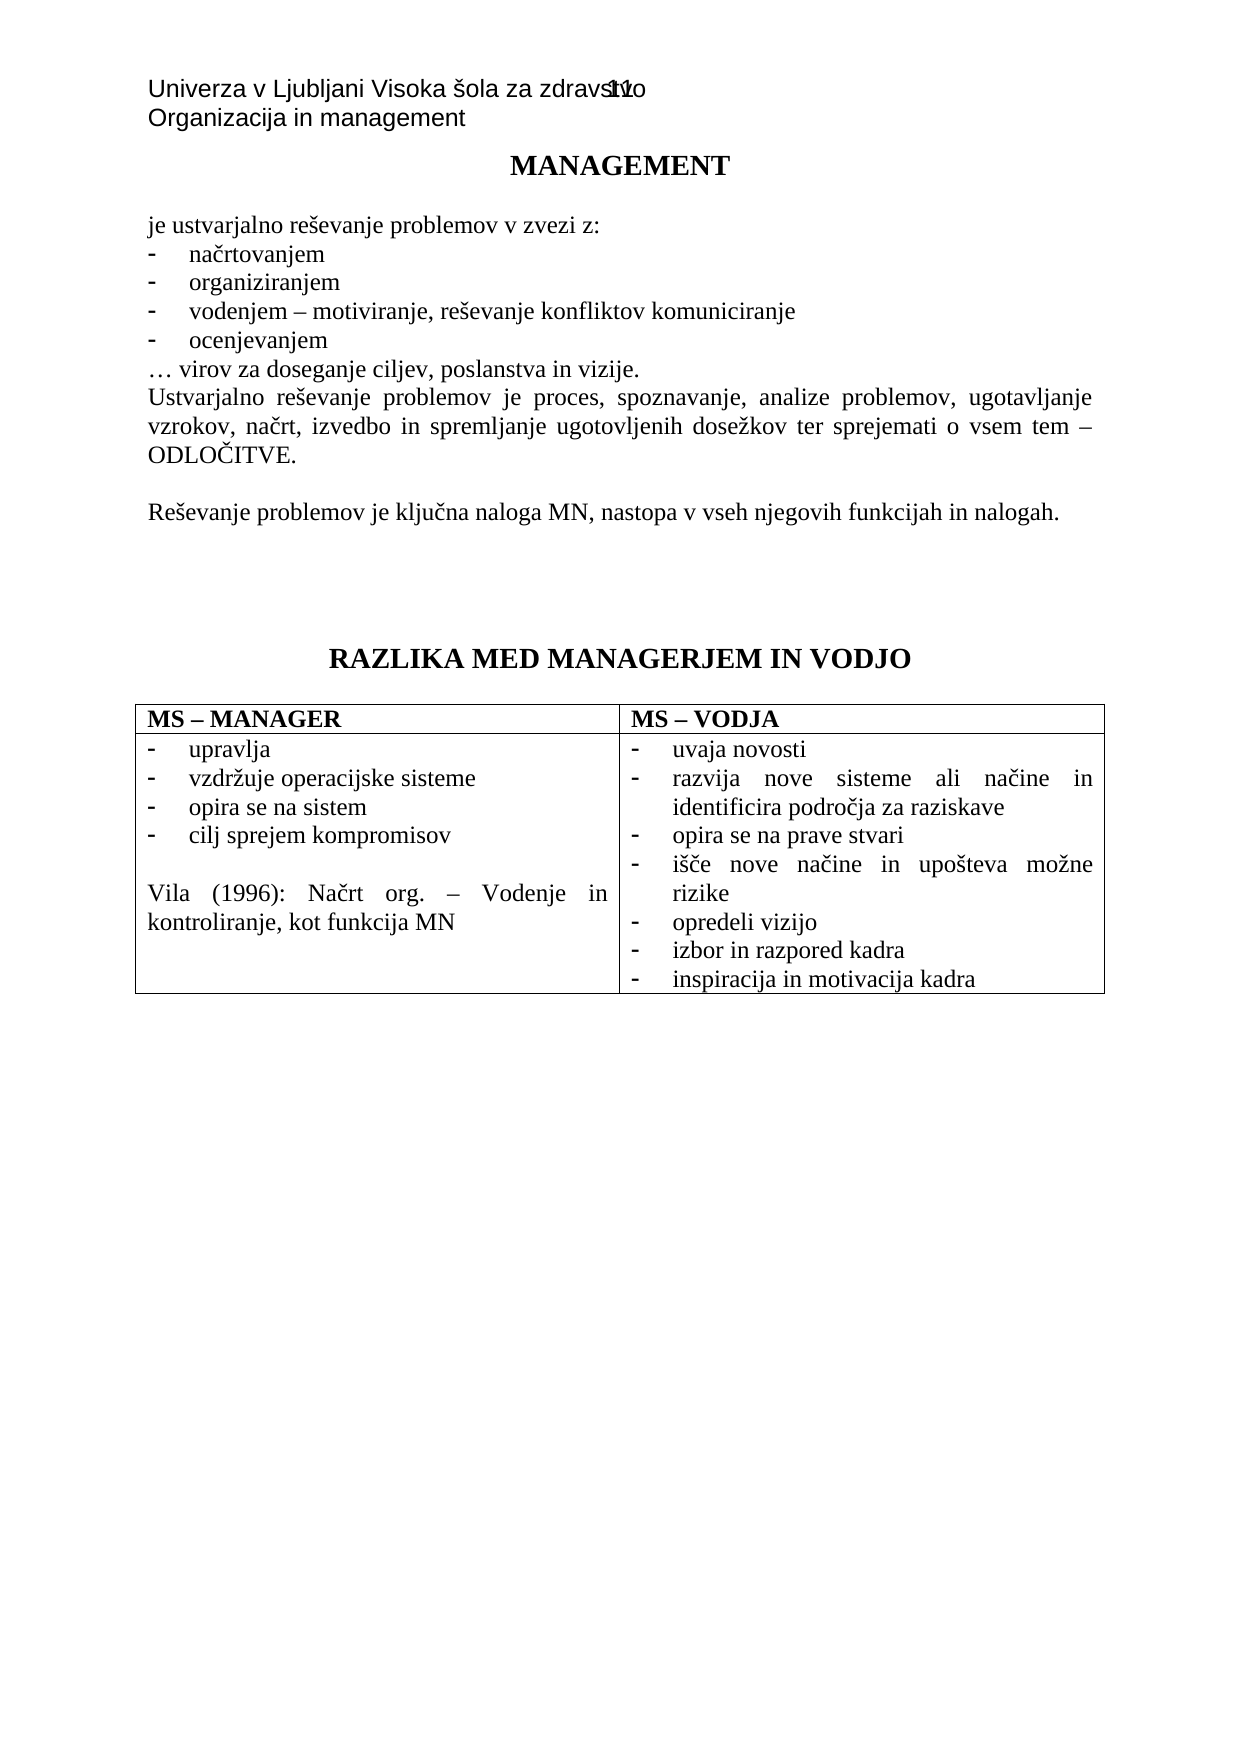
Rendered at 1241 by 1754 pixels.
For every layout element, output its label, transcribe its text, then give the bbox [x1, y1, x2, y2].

list vodenjem – motiviranje, reševanje konfliktov komuniciranje [148, 296, 1093, 325]
table_header MS – VODJA [620, 705, 1104, 733]
list načrtovanjem [148, 239, 1093, 267]
subtitle MANAGEMENT [148, 148, 1093, 181]
table_cell upravlja vzdržuje operacijske sisteme opira se na sistem cilj sprejem kompromisov Vila (1996): Načrt org. – Vodenje in kontroliranje, kot funkcija MN [136, 734, 619, 993]
text … virov za doseganje ciljev, poslanstva in vizije. [148, 354, 1093, 382]
list ocenjevanjem [148, 325, 1093, 354]
text Reševanje problemov je ključna naloga MN, nastopa v vseh njegovih funkcijah in nalogah. [148, 497, 1093, 526]
table_cell uvaja novosti razvija nove sisteme ali načine in identificira področja za raziskave opira se na prave stvari išče nove načine in upošteva možne rizike opredeli vizijo izbor in razpored kadra inspiracija in motivacija kadra [620, 734, 1104, 993]
subtitle RAZLIKA MED MANAGERJEM IN VODJO [148, 641, 1093, 675]
table_header MS – MANAGER [136, 705, 619, 733]
text Ustvarjalno reševanje problemov je proces, spoznavanje, analize problemov, ugotavljanje vzrokov, načrt, izvedbo in spremljanje ugotovljenih dosežkov ter sprejemati o vsem tem – ODLOČITVE. [148, 382, 1093, 469]
text je ustvarjalno reševanje problemov v zvezi z: [148, 210, 1093, 239]
list organiziranjem [148, 267, 1093, 296]
